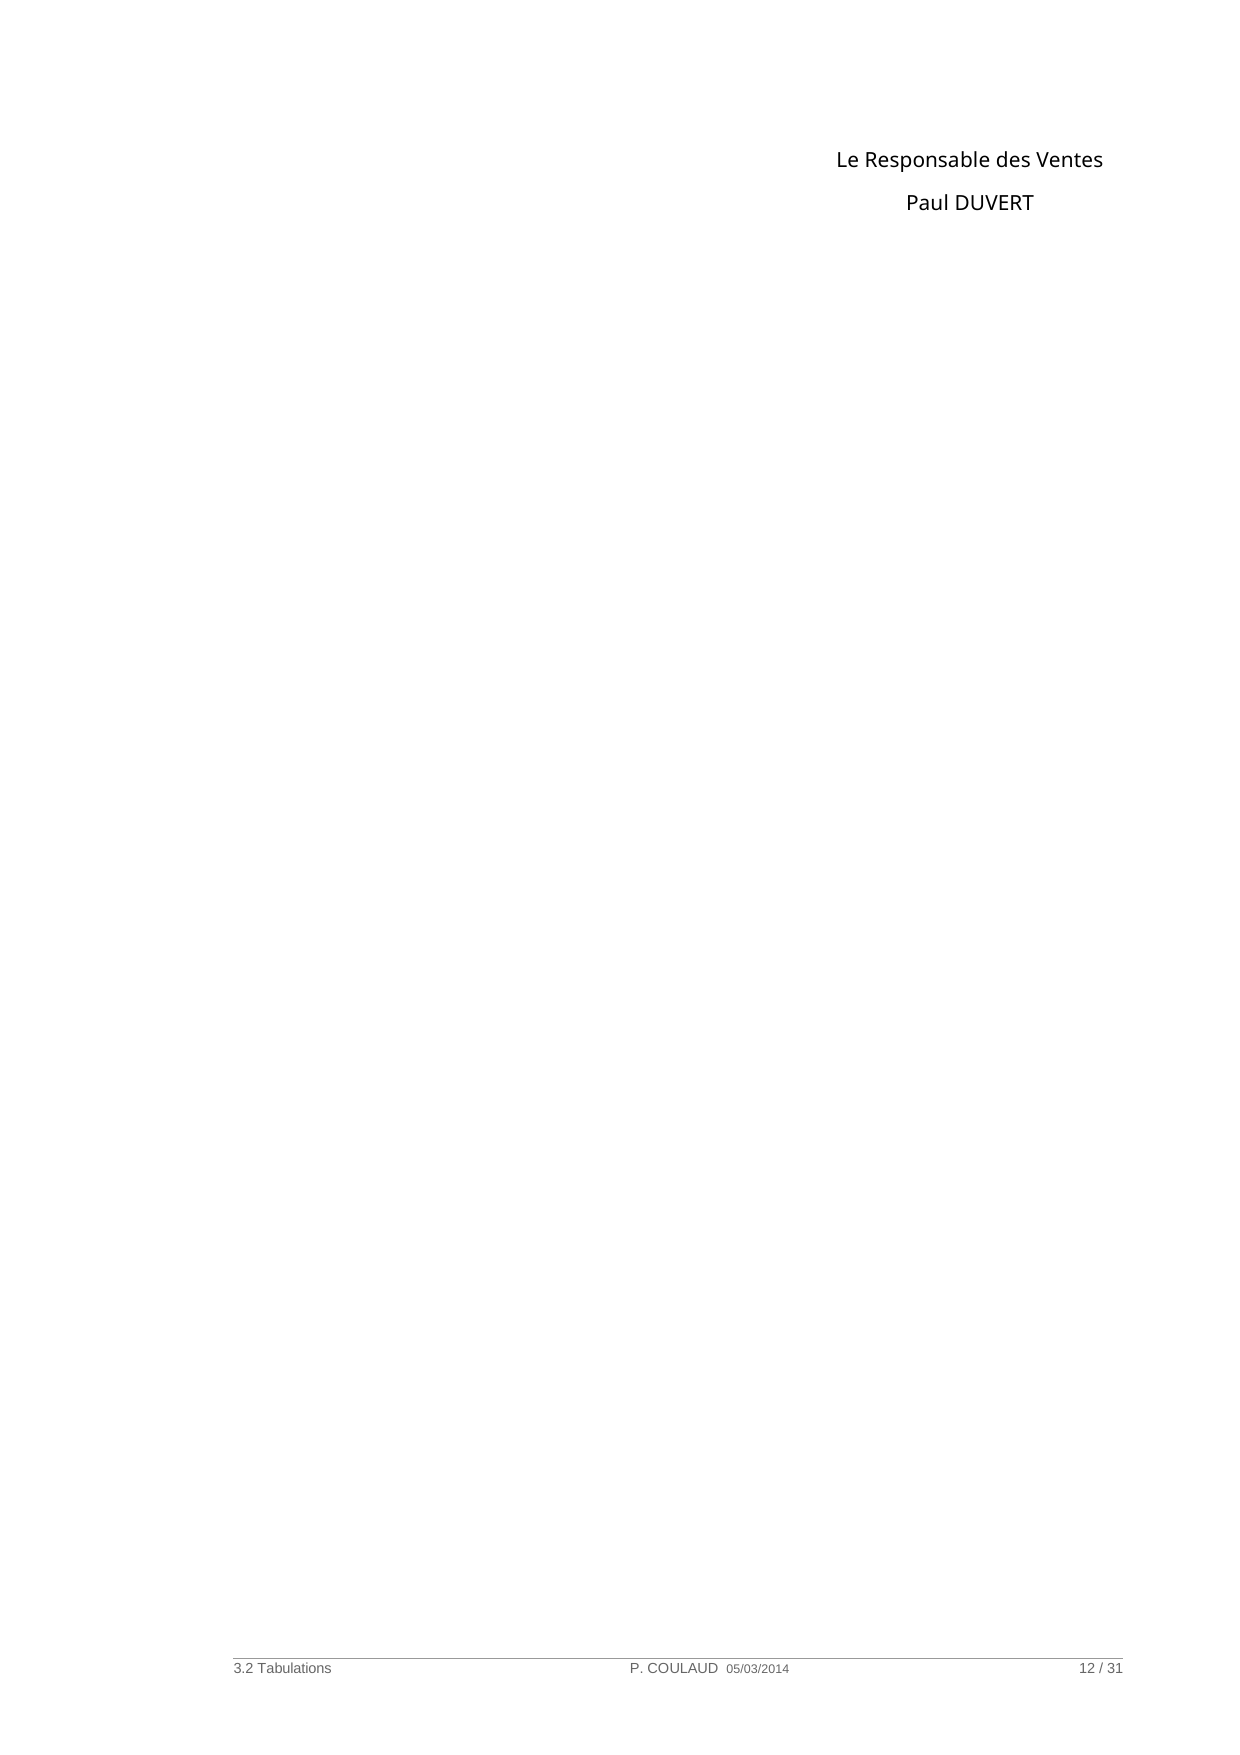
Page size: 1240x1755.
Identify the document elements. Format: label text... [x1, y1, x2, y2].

text Le Responsable des Ventes [817, 145, 1123, 174]
text Paul DUVERT [817, 188, 1123, 217]
